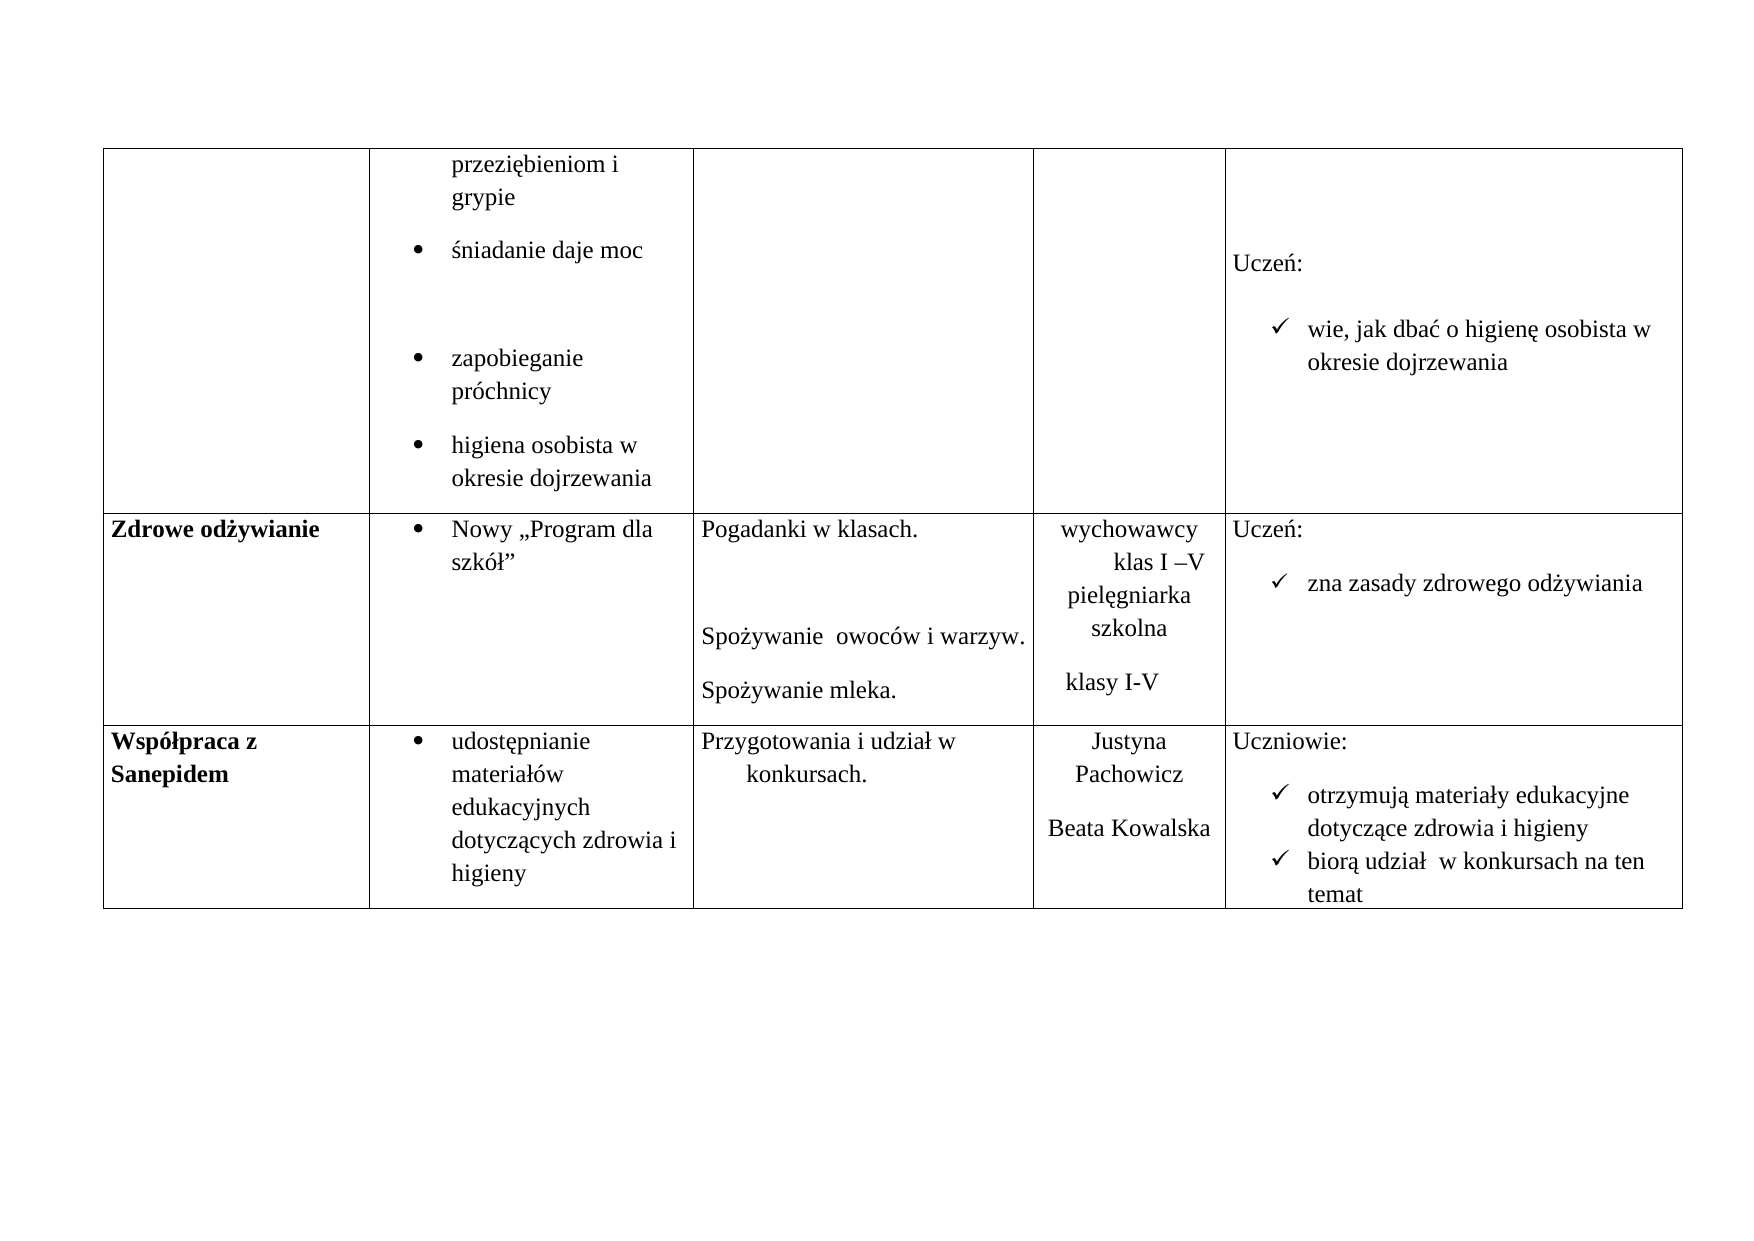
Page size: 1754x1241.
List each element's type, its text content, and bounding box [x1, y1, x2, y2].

table_cell Zdrowe odżywianie [104, 514, 369, 725]
table_cell Justyna Pachowicz Beata Kowalska [1034, 726, 1225, 908]
table_cell Uczniowie: otrzymują materiały edukacyjne dotyczące zdrowia i higieny biorą udział w konkursach na ten temat [1226, 726, 1682, 908]
table_cell [694, 149, 1033, 513]
table_cell udostępnianie materiałów edukacyjnych dotyczących zdrowia i higieny [370, 726, 693, 908]
table_cell Uczeń: wie, jak ważne jest dbanie o zdrowie w porze jesienno –zimowej zna najczęstsze choroby zakaźne wie, jak im zapobiegać wie, jak dbać o higienę ciała, zna zasady zdrowego odżywiania Uczeń: wie, jak dbać o higienę osobista w okresie dojrzewania [1226, 149, 1682, 513]
table_cell [104, 149, 369, 513]
table_cell zapobieganie wadom postawy Światowy Dzień Czystych Rąk Choroby wywoływane przez kleszcze zapobieganie przeziębieniom i grypie śniadanie daje moc zapobieganie próchnicy higiena osobista w okresie dojrzewania [370, 149, 693, 513]
table_cell Przygotowania i udział w konkursach. [694, 726, 1033, 908]
table_cell Uczeń: zna zasady zdrowego odżywiania [1226, 514, 1682, 725]
table_cell [1034, 149, 1225, 513]
table_cell Pogadanki w klasach. Spożywanie owoców i warzyw. Spożywanie mleka. [694, 514, 1033, 725]
table_cell Nowy „Program dla szkół” [370, 514, 693, 725]
table_cell wychowawcy klas I –V pielęgniarka szkolna klasy I-V [1034, 514, 1225, 725]
table_cell Współpraca z Sanepidem [104, 726, 369, 908]
